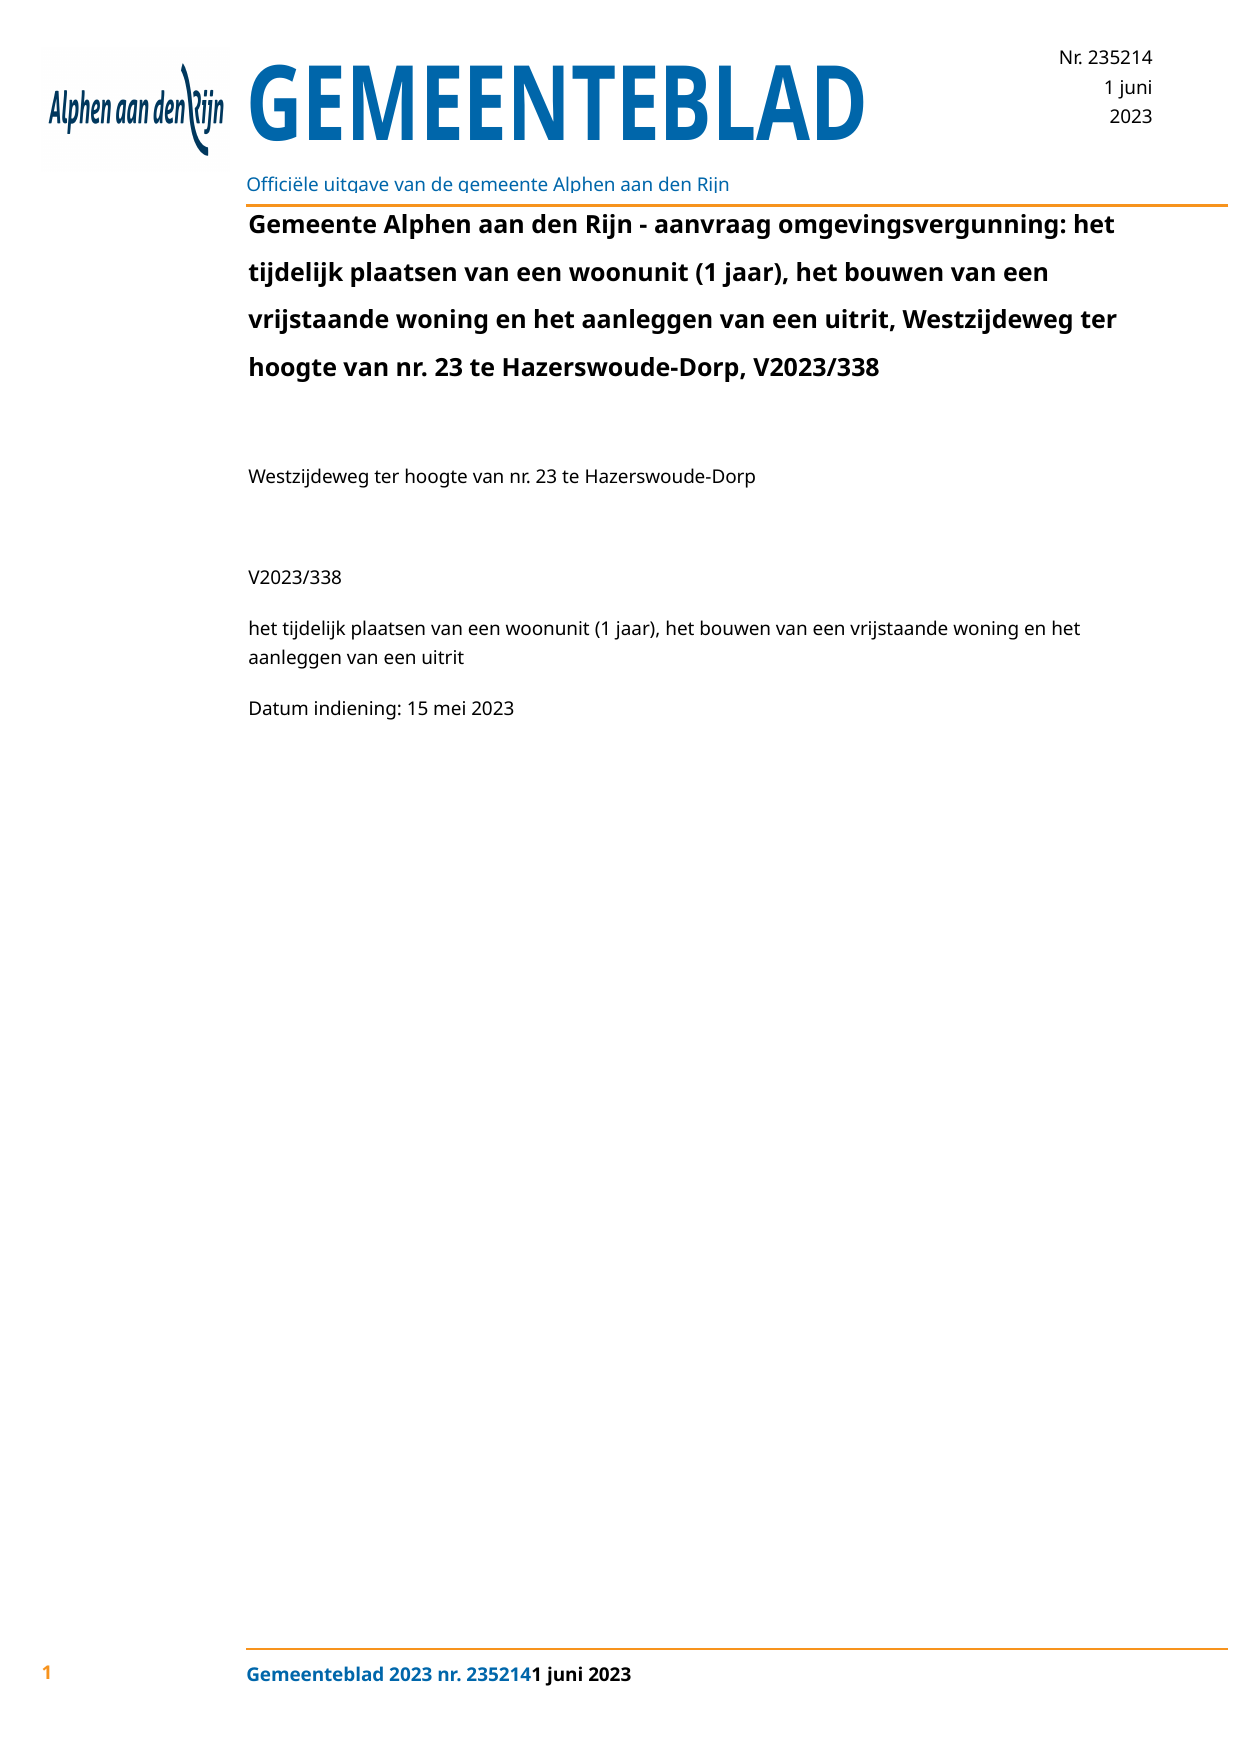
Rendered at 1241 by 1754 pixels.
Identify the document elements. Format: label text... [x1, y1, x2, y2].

text Gemeente Alphen aan den Rijn - aanvraag omgevingsvergunning: het tijdelijk plaatsen van een woonunit (1 jaar), het bouwen van een vrijstaande woning en het aanleggen van een uitrit, Westzijdeweg ter hoogte van nr. 23 te Hazerswoude-Dorp, V2023/338 [248, 207, 1152, 384]
text Westzijdeweg ter hoogte van nr. 23 te Hazerswoude-Dorp [248, 463, 1152, 489]
text V2023/338 [248, 564, 1152, 590]
text Datum indiening: 15 mei 2023 [248, 695, 1152, 721]
picture [41, 47, 231, 172]
text het tijdelijk plaatsen van een woonunit (1 jaar), het bouwen van een vrijstaande woning en het aanleggen van een uitrit [248, 615, 1152, 670]
